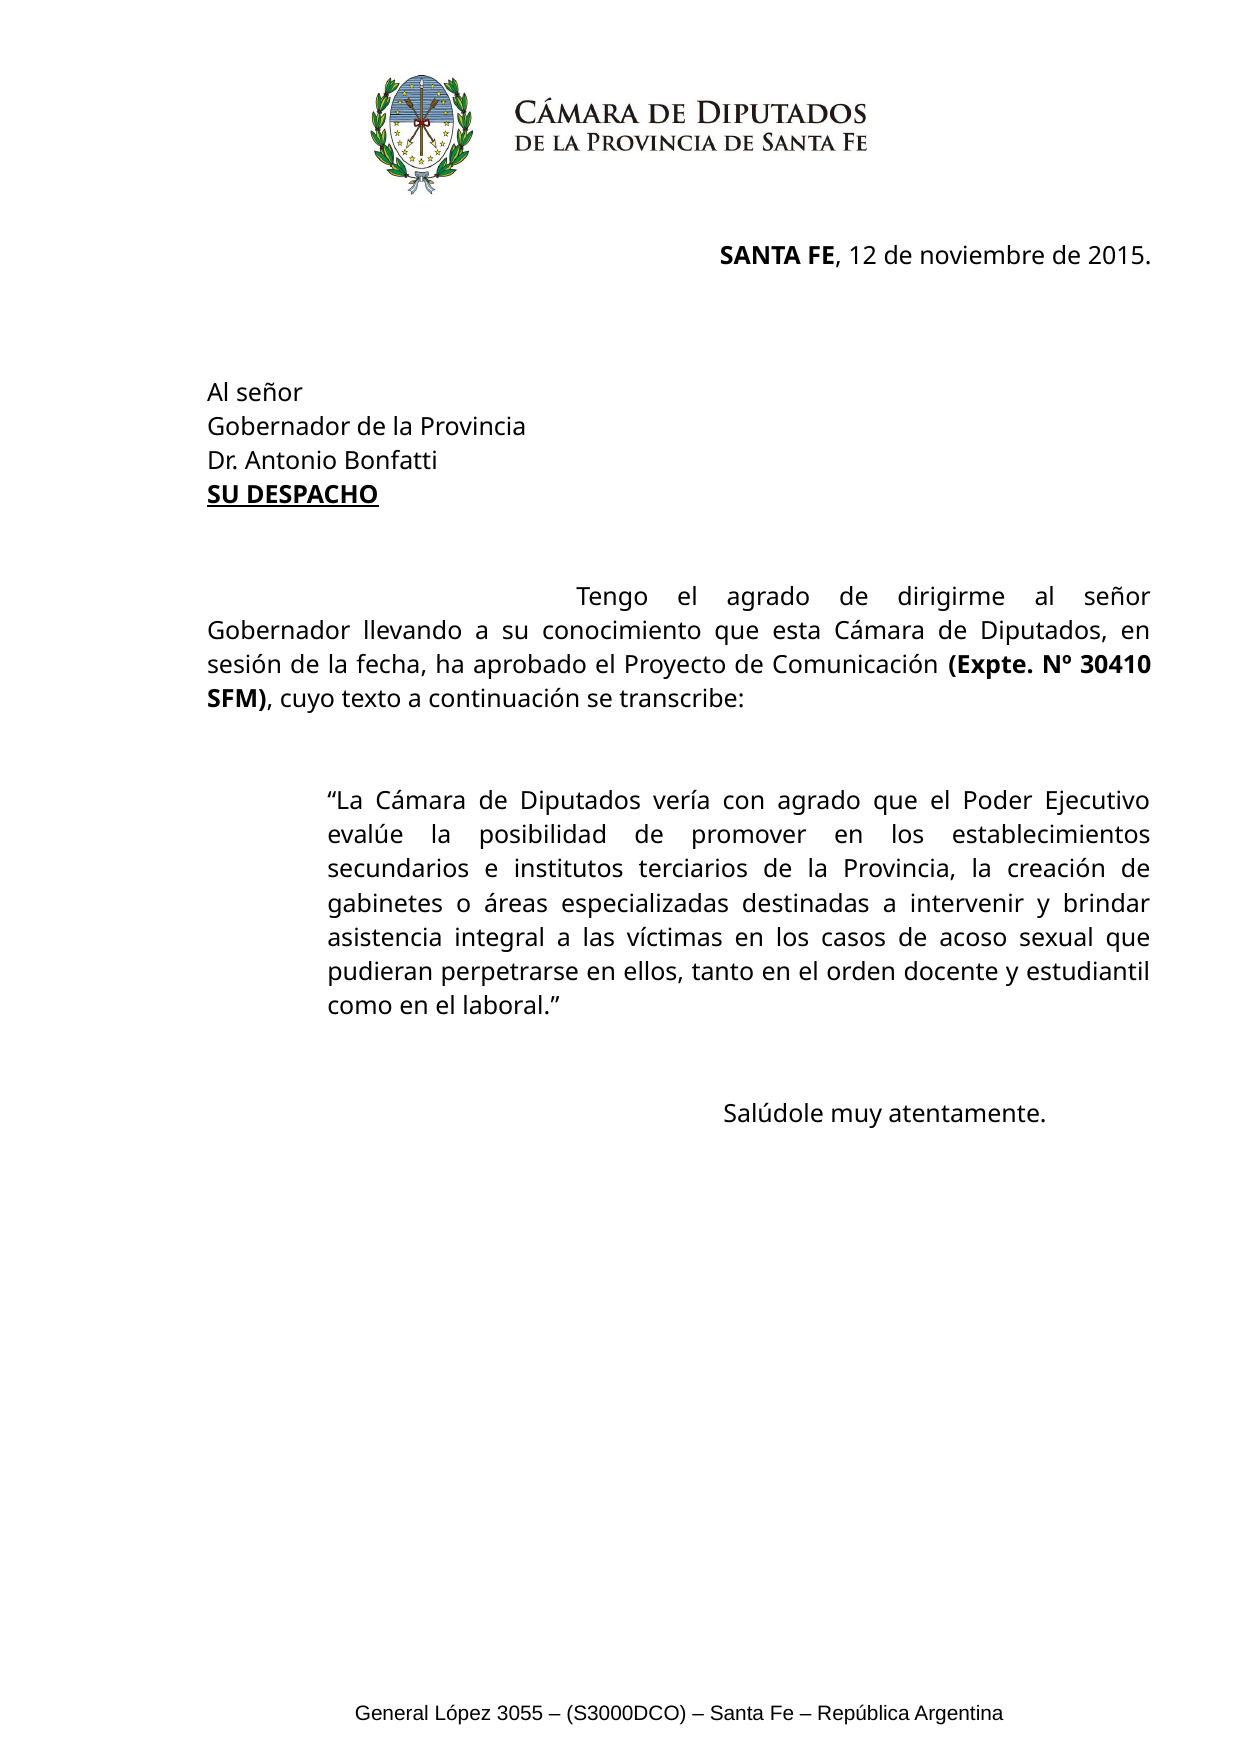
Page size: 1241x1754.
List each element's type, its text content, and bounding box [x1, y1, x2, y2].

text Dr. Antonio Bonfatti [207, 442, 1152, 476]
text Tengo el agrado de dirigirme al señor Gobernador llevando a su conocimiento que esta Cámara de Diputados, en sesión de la fecha, ha aprobado el Proyecto de Comunicación (Expte. Nº 30410 SFM), cuyo texto a continuación se transcribe: [207, 579, 1152, 715]
picture [370, 75, 867, 199]
text SANTA FE, 12 de noviembre de 2015. [207, 238, 1152, 272]
text “La Cámara de Diputados vería con agrado que el Poder Ejecutivo evalúe la posibilidad de promover en los establecimientos secundarios e institutos terciarios de la Provincia, la creación de gabinetes o áreas especializadas destinadas a intervenir y brindar asistencia integral a las víctimas en los casos de acoso sexual que pudieran perpetrarse en ellos, tanto en el orden docente y estudiantil como en el laboral.” [327, 783, 1152, 1021]
text Al señor [207, 374, 1152, 408]
text SU DESPACHO [207, 476, 1152, 511]
text Salúdole muy atentamente. [649, 1096, 1152, 1129]
text Gobernador de la Provincia [207, 408, 1152, 442]
